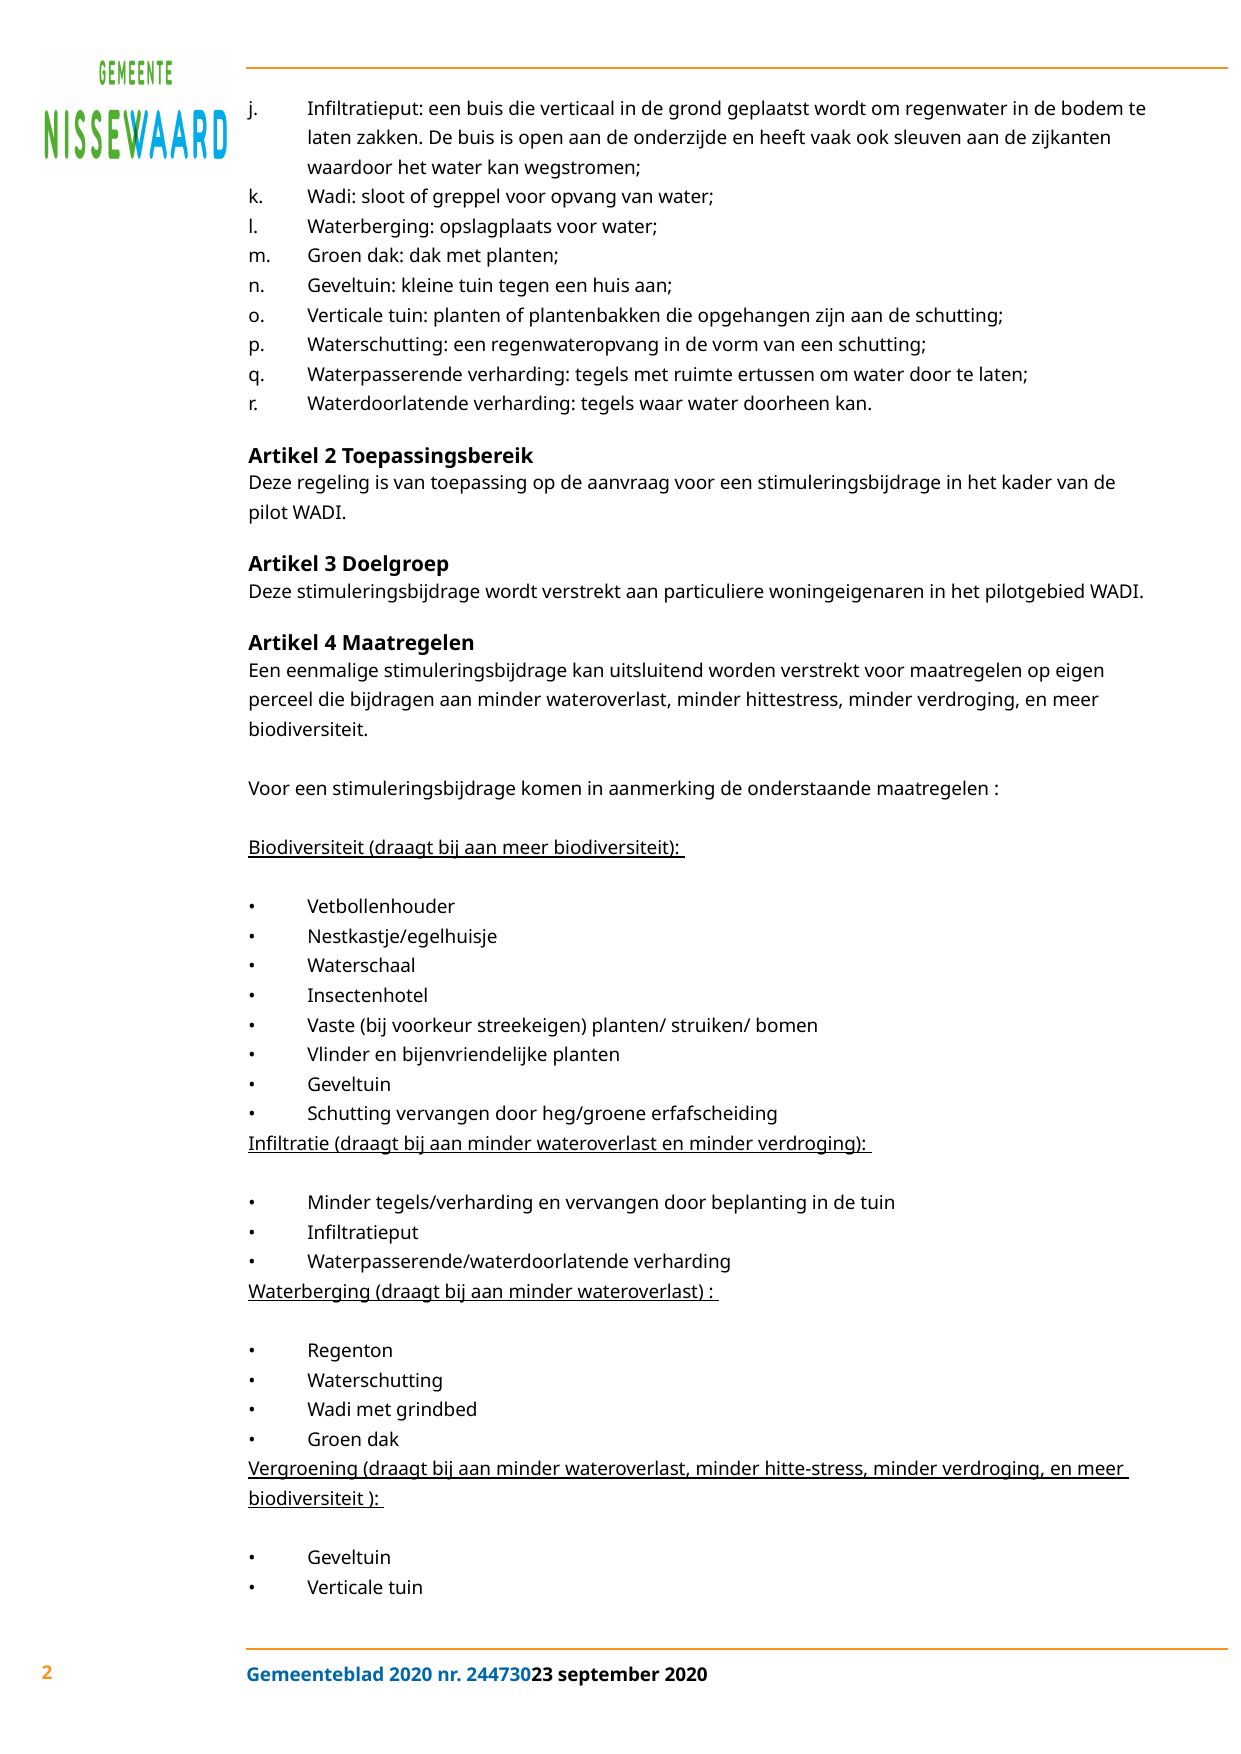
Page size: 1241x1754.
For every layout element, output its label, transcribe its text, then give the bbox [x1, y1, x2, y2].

list Waterdoorlatende verharding: tegels waar water doorheen kan. [248, 391, 1152, 416]
list Vetbollenhouder [248, 893, 1152, 919]
list Schutting vervangen door heg/groene erfafscheiding [248, 1101, 1152, 1126]
list Geveltuin [248, 1071, 1152, 1097]
list Waterschaal [248, 953, 1152, 978]
text Biodiversiteit (draagt bij aan meer biodiversiteit): [248, 834, 1152, 860]
text Vergroening (draagt bij aan minder wateroverlast, minder hitte-stress, minder verdroging, en meer biodiversiteit ): [248, 1456, 1152, 1511]
list Wadi: sloot of greppel voor opvang van water; [248, 183, 1152, 209]
list Geveltuin [248, 1544, 1152, 1570]
list Infiltratieput: een buis die verticaal in de grond geplaatst wordt om regenwater in de bodem te laten zakken. De buis is open aan de onderzijde en heeft vaak ook sleuven aan de zijkanten waardoor het water kan wegstromen; [248, 95, 1152, 180]
text Artikel 4 Maatregelen [248, 628, 1152, 657]
list Minder tegels/verharding en vervangen door beplanting in de tuin [248, 1189, 1152, 1215]
list Groen dak: dak met planten; [248, 243, 1152, 268]
text Deze stimuleringsbijdrage wordt verstrekt aan particuliere woningeigenaren in het pilotgebied WADI. [248, 578, 1152, 604]
text Infiltratie (draagt bij aan minder wateroverlast en minder verdroging): [248, 1130, 1152, 1156]
list Waterpasserende/waterdoorlatende verharding [248, 1248, 1152, 1274]
list Vaste (bij voorkeur streekeigen) planten/ struiken/ bomen [248, 1012, 1152, 1037]
picture [41, 47, 231, 172]
list Groen dak [248, 1426, 1152, 1452]
text Artikel 2 Toepassingsbereik [248, 441, 1152, 469]
list Verticale tuin [248, 1574, 1152, 1599]
list Infiltratieput [248, 1219, 1152, 1244]
list Verticale tuin: planten of plantenbakken die opgehangen zijn aan de schutting; [248, 302, 1152, 328]
text Artikel 3 Doelgroep [248, 549, 1152, 578]
list Waterberging: opslagplaats voor water; [248, 213, 1152, 239]
text Deze regeling is van toepassing op de aanvraag voor een stimuleringsbijdrage in het kader van de pilot WADI. [248, 469, 1152, 525]
list Wadi met grindbed [248, 1396, 1152, 1422]
list Insectenhotel [248, 982, 1152, 1008]
list Vlinder en bijenvriendelijke planten [248, 1041, 1152, 1067]
list Waterpasserende verharding: tegels met ruimte ertussen om water door te laten; [248, 361, 1152, 387]
text Een eenmalige stimuleringsbijdrage kan uitsluitend worden verstrekt voor maatregelen op eigen perceel die bijdragen aan minder wateroverlast, minder hittestress, minder verdroging, en meer biodiversiteit. [248, 657, 1152, 742]
list Nestkastje/egelhuisje [248, 923, 1152, 949]
text Waterberging (draagt bij aan minder wateroverlast) : [248, 1278, 1152, 1304]
list Regenton [248, 1337, 1152, 1363]
list Geveltuin: kleine tuin tegen een huis aan; [248, 272, 1152, 298]
list Waterschutting [248, 1367, 1152, 1392]
text Voor een stimuleringsbijdrage komen in aanmerking de onderstaande maatregelen : [248, 775, 1152, 801]
list Waterschutting: een regenwateropvang in de vorm van een schutting; [248, 331, 1152, 357]
